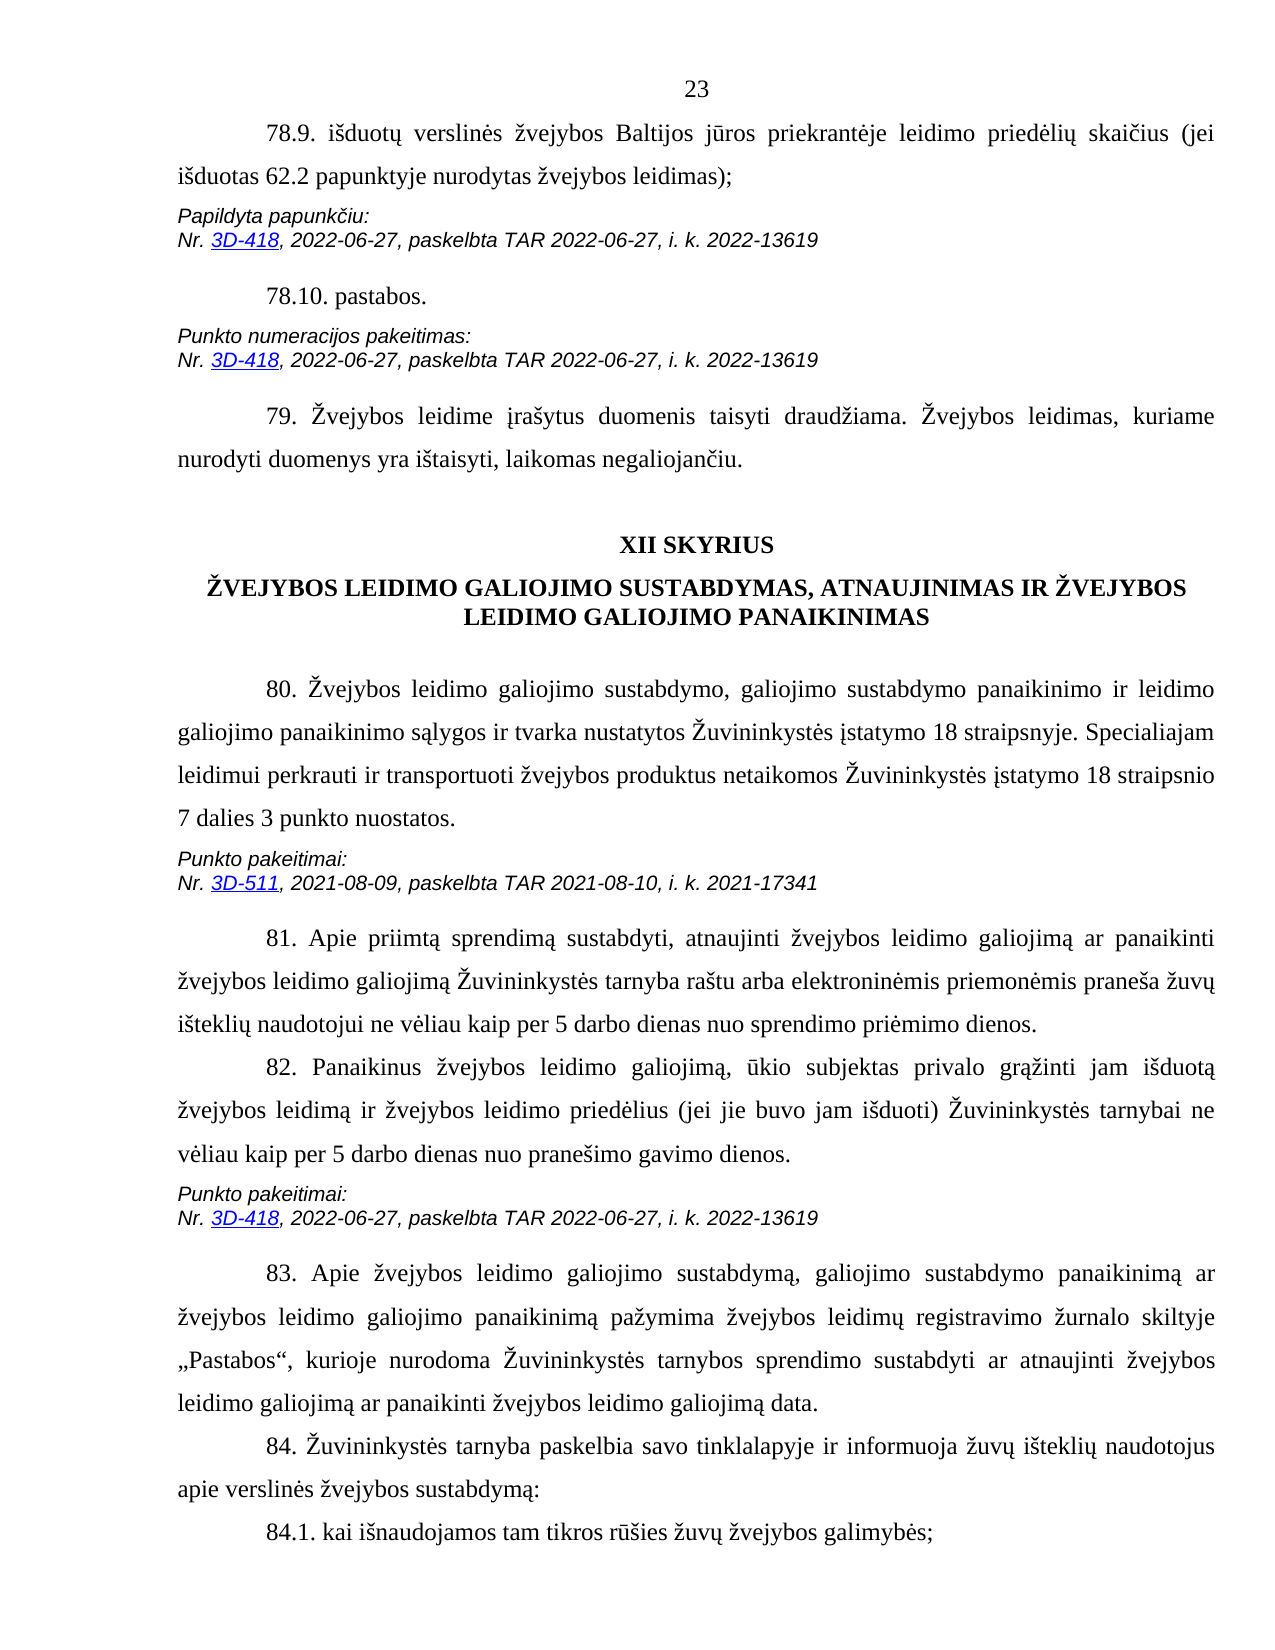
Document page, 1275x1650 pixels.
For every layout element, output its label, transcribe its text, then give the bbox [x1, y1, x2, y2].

text ŽVEJYBOS LEIDIMO GALIOJIMO SUSTABDYMAS, ATNAUJINIMAS IR ŽVEJYBOS LEIDIMO GALIOJIMO PANAIKINIMAS [177, 573, 1216, 631]
text 80. Žvejybos leidimo galiojimo sustabdymo, galiojimo sustabdymo panaikinimo ir leidimo galiojimo panaikinimo sąlygos ir tvarka nustatytos Žuvininkystės įstatymo 18 straipsnyje. Specialiajam leidimui perkrauti ir transportuoti žvejybos produktus netaikomos Žuvininkystės įstatymo 18 straipsnio 7 dalies 3 punkto nuostatos. [177, 674, 1216, 832]
text 83. Apie žvejybos leidimo galiojimo sustabdymą, galiojimo sustabdymo panaikinimą ar žvejybos leidimo galiojimo panaikinimą pažymima žvejybos leidimų registravimo žurnalo skiltyje „Pastabos“, kurioje nurodoma Žuvininkystės tarnybos sprendimo sustabdyti ar atnaujinti žvejybos leidimo galiojimą ar panaikinti žvejybos leidimo galiojimą data. [177, 1258, 1216, 1417]
text Punkto numeracijos pakeitimas: [177, 324, 1216, 348]
text Nr. 3D-418, 2022-06-27, paskelbta TAR 2022-06-27, i. k. 2022-13619 [177, 228, 1216, 252]
text Papildyta papunkčiu: [177, 204, 1216, 228]
text Nr. 3D-511, 2021-08-09, paskelbta TAR 2021-08-10, i. k. 2021-17341 [177, 870, 1216, 894]
text 78.9. išduotų verslinės žvejybos Baltijos jūros priekrantėje leidimo priedėlių skaičius (jei išduotas 62.2 papunktyje nurodytas žvejybos leidimas); [177, 118, 1216, 190]
text XII SKYRIUS [177, 530, 1216, 559]
text 81. Apie priimtą sprendimą sustabdyti, atnaujinti žvejybos leidimo galiojimą ar panaikinti žvejybos leidimo galiojimą Žuvininkystės tarnyba raštu arba elektroninėmis priemonėmis praneša žuvų išteklių naudotojui ne vėliau kaip per 5 darbo dienas nuo sprendimo priėmimo dienos. [177, 923, 1216, 1038]
text Punkto pakeitimai: [177, 1182, 1216, 1206]
text Punkto pakeitimai: [177, 846, 1216, 870]
text 79. Žvejybos leidime įrašytus duomenis taisyti draudžiama. Žvejybos leidimas, kuriame nurodyti duomenys yra ištaisyti, laikomas negaliojančiu. [177, 401, 1216, 473]
text Nr. 3D-418, 2022-06-27, paskelbta TAR 2022-06-27, i. k. 2022-13619 [177, 348, 1216, 372]
text 84.1. kai išnaudojamos tam tikros rūšies žuvų žvejybos galimybės; [177, 1517, 1216, 1546]
text 78.10. pastabos. [177, 281, 1216, 310]
text Nr. 3D-418, 2022-06-27, paskelbta TAR 2022-06-27, i. k. 2022-13619 [177, 1206, 1216, 1230]
text 84. Žuvininkystės tarnyba paskelbia savo tinklalapyje ir informuoja žuvų išteklių naudotojus apie verslinės žvejybos sustabdymą: [177, 1431, 1216, 1503]
text 82. Panaikinus žvejybos leidimo galiojimą, ūkio subjektas privalo grąžinti jam išduotą žvejybos leidimą ir žvejybos leidimo priedėlius (jei jie buvo jam išduoti) Žuvininkystės tarnybai ne vėliau kaip per 5 darbo dienas nuo pranešimo gavimo dienos. [177, 1052, 1216, 1167]
